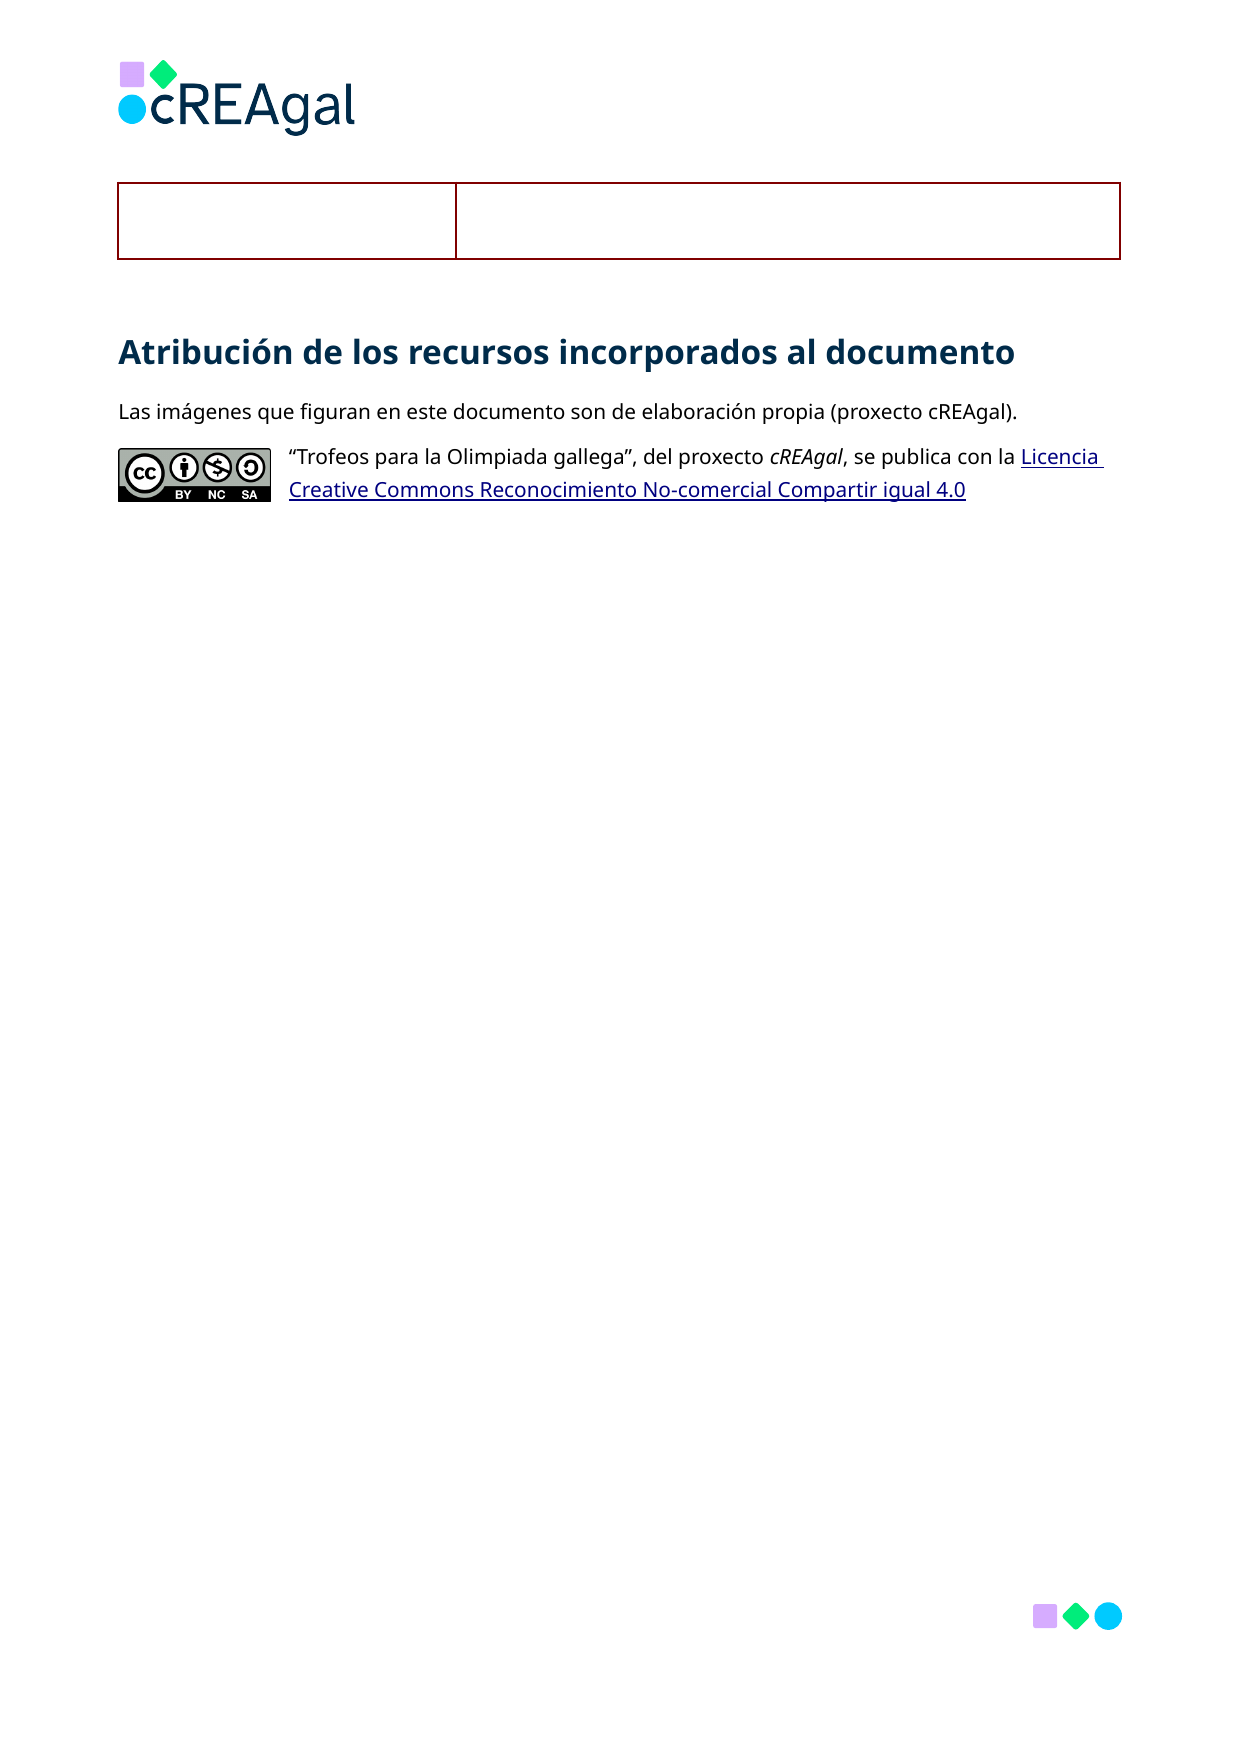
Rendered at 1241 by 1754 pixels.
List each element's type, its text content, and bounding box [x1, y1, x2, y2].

table_cell [119, 184, 455, 257]
text Las imágenes que figuran en este documento son de elaboración propia (proxecto cREAgal). [118, 397, 1122, 426]
table_cell [457, 184, 1119, 257]
picture [118, 60, 355, 136]
text Atribución de los recursos incorporados al documento [118, 328, 1122, 374]
text “Trofeos para la Olimpiada gallega”, del proxecto cREAgal, se publica con la Licencia Creative Commons Reconocimiento No-comercial Compartir igual 4.0 [118, 442, 1122, 503]
picture [118, 448, 271, 502]
